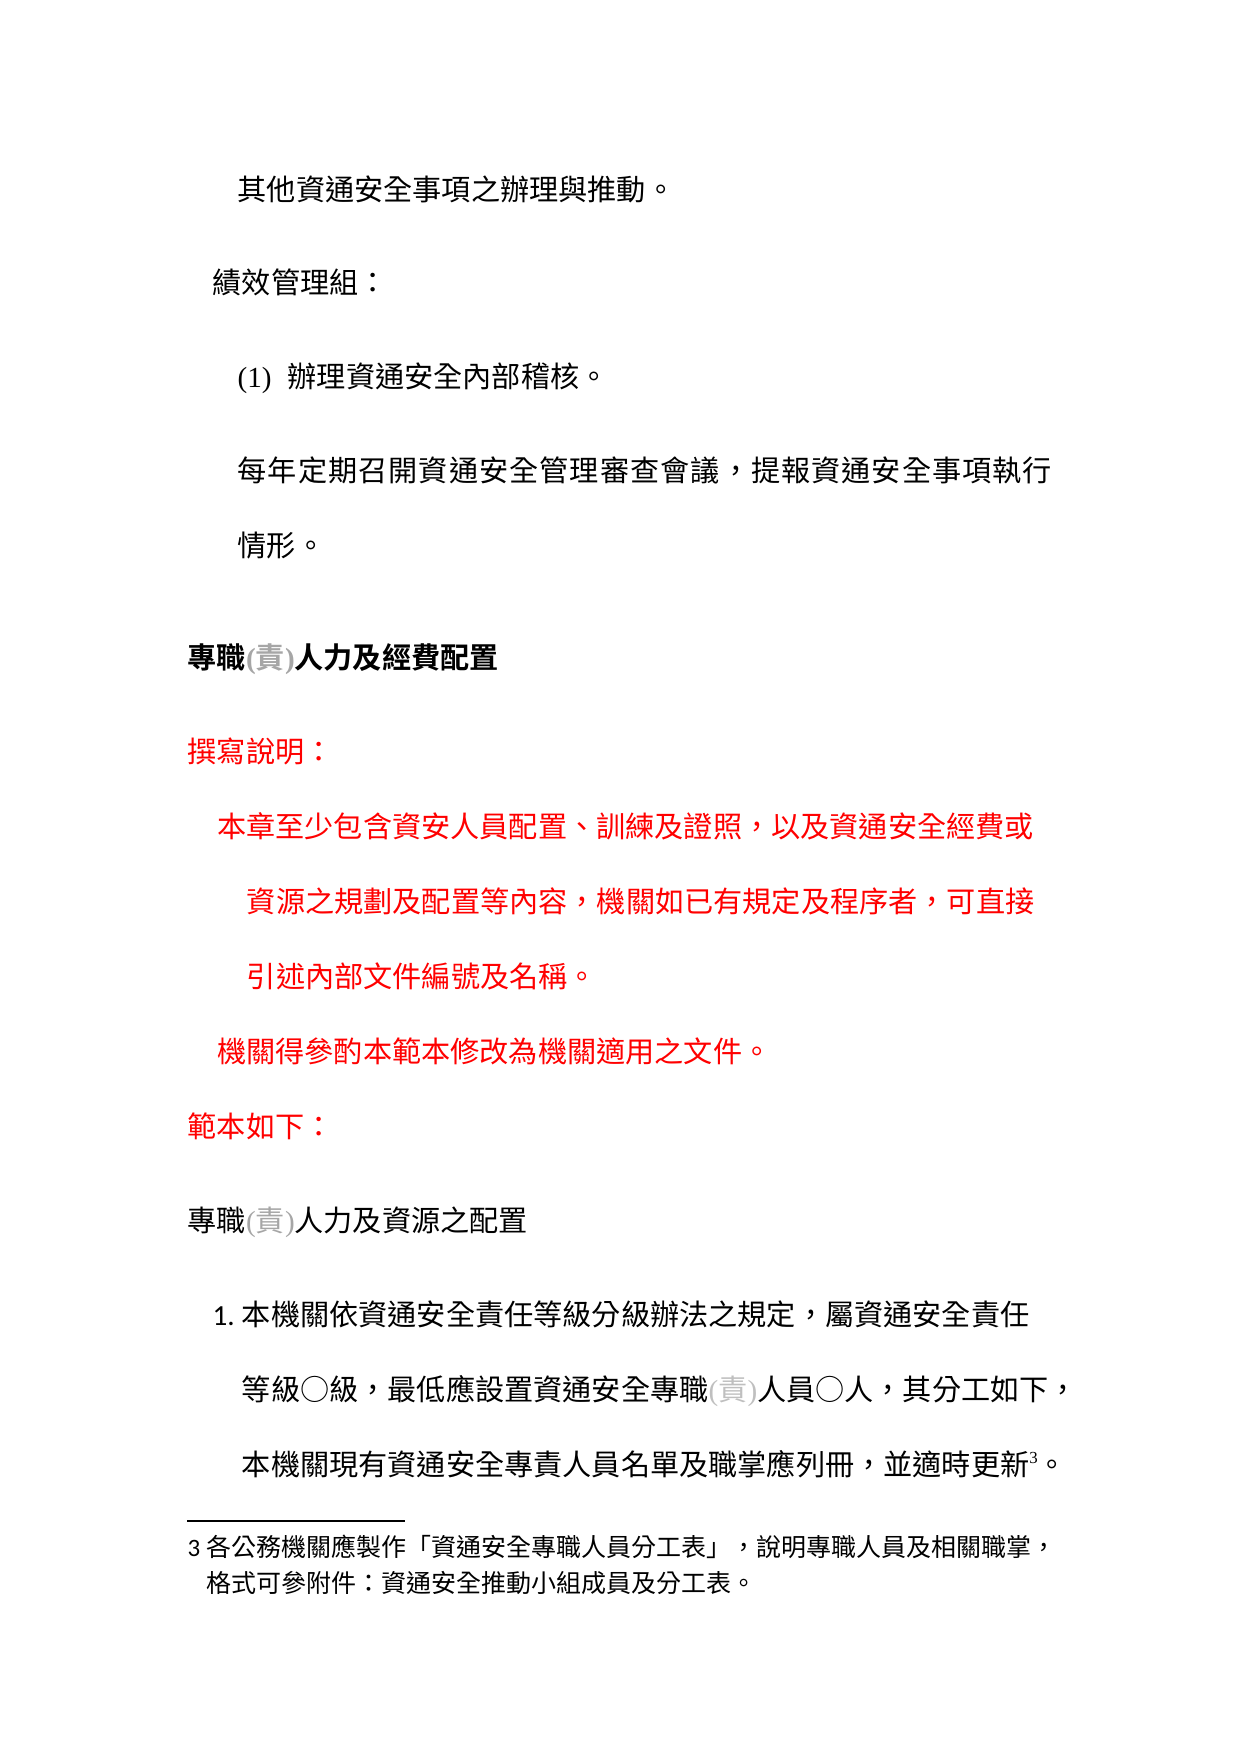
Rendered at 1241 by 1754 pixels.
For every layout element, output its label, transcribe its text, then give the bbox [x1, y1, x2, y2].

list 機關得參酌本範本修改為機關適用之文件。 [217, 1012, 1053, 1087]
subtitle 專職(責)人力及經費配置 [187, 619, 1053, 694]
text 範本如下： [187, 1087, 1053, 1162]
list 本章至少包含資安人員配置、訓練及證照，以及資通安全經費或資源之規劃及配置等內容，機關如已有規定及程序者，可直接引述內部文件編號及名稱。 [217, 787, 1053, 1012]
list 每年定期召開資通安全管理審查會議，提報資通安全事項執行情形。 [237, 431, 1053, 581]
list 各公務機關應製作「資通安全專職人員分工表」，說明專職人員及相關職掌，格式可參附件：資通安全推動小組成員及分工表。 [187, 1527, 1053, 1600]
list 辦理資通安全內部稽核。 [237, 337, 1053, 412]
text 撰寫說明： [187, 712, 1053, 787]
subtitle 專職(責)人力及資源之配置 [187, 1181, 1053, 1256]
list 其他資通安全事項之辦理與推動。 [237, 150, 1053, 225]
list 績效管理組： [212, 244, 1053, 319]
list 本機關依資通安全責任等級分級辦法之規定，屬資通安全責任等級○級，最低應設置資通安全專職(責)人員○人，其分工如下，本機關現有資通安全專責人員名單及職掌應列冊，並適時更新。 [212, 1275, 1053, 1500]
